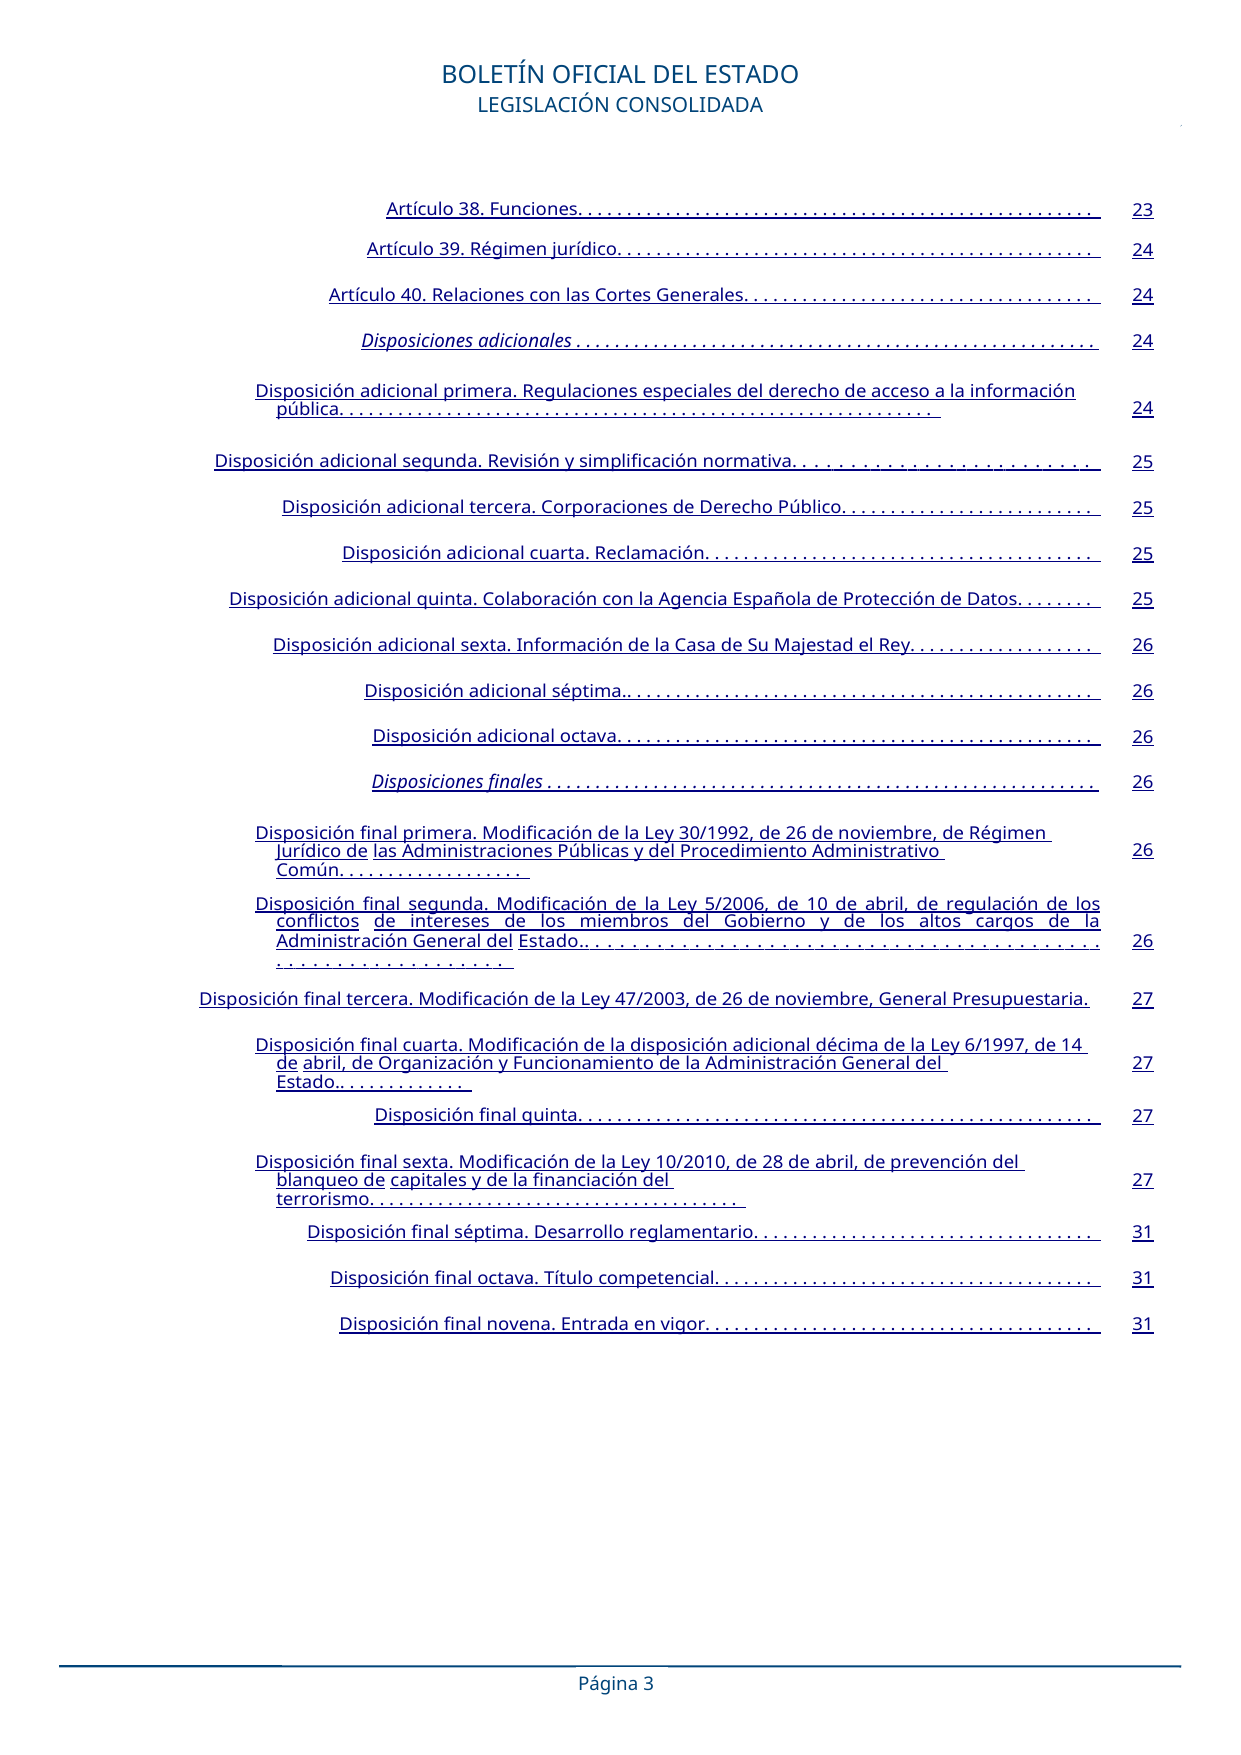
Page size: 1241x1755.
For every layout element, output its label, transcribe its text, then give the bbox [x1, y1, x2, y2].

table_header Artículo 38. Funciones. . . . . . . . . . . . . . . . . . . . . . . . . . . . . . . . . . . . . . . . . . . . . . . . . . . . . [187, 193, 1116, 228]
table_cell Disposición adicional séptima.. . . . . . . . . . . . . . . . . . . . . . . . . . . . . . . . . . . . . . . . . . . . . . . . [187, 669, 1116, 715]
table_cell 25 [1116, 486, 1173, 532]
table_cell 26 [1116, 882, 1173, 978]
table_cell Disposición adicional tercera. Corporaciones de Derecho Público. . . . . . . . . . . . . . . . . . . . . . . . . . [187, 486, 1116, 532]
table_cell 27 [1116, 1024, 1173, 1094]
table_cell 31 [1116, 1211, 1173, 1257]
table_cell Disposiciones adicionales . . . . . . . . . . . . . . . . . . . . . . . . . . . . . . . . . . . . . . . . . . . . . . . . . . . . . . [187, 319, 1116, 367]
table_cell 24 [1116, 367, 1173, 440]
table_cell 24 [1116, 228, 1173, 274]
table_cell 26 [1116, 761, 1173, 809]
table_cell 26 [1116, 715, 1173, 761]
table_cell 26 [1116, 669, 1173, 715]
table_cell Disposición adicional quinta. Colaboración con la Agencia Española de Protección de Datos. . . . . . . . [187, 578, 1116, 623]
table_cell 27 [1116, 978, 1173, 1023]
table_cell 26 [1116, 809, 1173, 882]
table_cell Disposición final novena. Entrada en vigor. . . . . . . . . . . . . . . . . . . . . . . . . . . . . . . . . . . . . . . . [187, 1303, 1116, 1338]
table_cell Disposición final séptima. Desarrollo reglamentario. . . . . . . . . . . . . . . . . . . . . . . . . . . . . . . . . . . [187, 1211, 1116, 1257]
table_cell Disposición final quinta. . . . . . . . . . . . . . . . . . . . . . . . . . . . . . . . . . . . . . . . . . . . . . . . . . . . . [187, 1094, 1116, 1140]
table_cell 27 [1116, 1094, 1173, 1140]
table_cell 25 [1116, 440, 1173, 486]
table_cell 24 [1116, 274, 1173, 319]
table_cell Artículo 40. Relaciones con las Cortes Generales. . . . . . . . . . . . . . . . . . . . . . . . . . . . . . . . . . . . [187, 274, 1116, 319]
table_cell 26 [1116, 624, 1173, 669]
table_cell Disposición final cuarta. Modificación de la disposición adicional décima de la Ley 6/1997, de 14 de abril, de Organización y Funcionamiento de la Administración General del Estado.. . . . . . . . . . . . . [187, 1024, 1116, 1094]
table_cell 25 [1116, 532, 1173, 578]
table_cell Disposición final segunda. Modificación de la Ley 5/2006, de 10 de abril, de regulación de los conflictos de intereses de los miembros del Gobierno y de los altos cargos de la Administración General del Estado.. . . . . . . . . . . . . . . . . . . . . . . . . . . . . . . . . . . . . . . . . . . . . . . . . . . . . . . . . . . . . [187, 882, 1116, 978]
table_cell Disposición adicional primera. Regulaciones especiales del derecho de acceso a la información pública. . . . . . . . . . . . . . . . . . . . . . . . . . . . . . . . . . . . . . . . . . . . . . . . . . . . . . . . . . . . . [187, 367, 1116, 440]
table_cell Disposición adicional octava. . . . . . . . . . . . . . . . . . . . . . . . . . . . . . . . . . . . . . . . . . . . . . . . . [187, 715, 1116, 761]
table_cell Disposición final primera. Modificación de la Ley 30/1992, de 26 de noviembre, de Régimen Jurídico de las Administraciones Públicas y del Procedimiento Administrativo Común. . . . . . . . . . . . . . . . . . . [187, 809, 1116, 882]
table_cell Disposición final sexta. Modificación de la Ley 10/2010, de 28 de abril, de prevención del blanqueo de capitales y de la financiación del terrorismo. . . . . . . . . . . . . . . . . . . . . . . . . . . . . . . . . . . . . . [187, 1140, 1116, 1211]
table_cell 31 [1116, 1303, 1173, 1338]
table_cell Artículo 39. Régimen jurídico. . . . . . . . . . . . . . . . . . . . . . . . . . . . . . . . . . . . . . . . . . . . . . . . . [187, 228, 1116, 274]
table_cell 31 [1116, 1257, 1173, 1302]
table_cell Disposición adicional cuarta. Reclamación. . . . . . . . . . . . . . . . . . . . . . . . . . . . . . . . . . . . . . . . [187, 532, 1116, 578]
table_cell 27 [1116, 1140, 1173, 1211]
table_header 23 [1116, 193, 1173, 228]
table_cell 24 [1116, 319, 1173, 367]
table_cell Disposición adicional sexta. Información de la Casa de Su Majestad el Rey. . . . . . . . . . . . . . . . . . . [187, 624, 1116, 669]
table_cell 25 [1116, 578, 1173, 623]
table_cell Disposición final tercera. Modificación de la Ley 47/2003, de 26 de noviembre, General Presupuestaria. [187, 978, 1116, 1023]
table_cell Disposición adicional segunda. Revisión y simplificación normativa. . . . . . . . . . . . . . . . . . . . . . . . . [187, 440, 1116, 486]
table_cell Disposiciones finales . . . . . . . . . . . . . . . . . . . . . . . . . . . . . . . . . . . . . . . . . . . . . . . . . . . . . . . . . [187, 761, 1116, 809]
table_cell Disposición final octava. Título competencial. . . . . . . . . . . . . . . . . . . . . . . . . . . . . . . . . . . . . . . [187, 1257, 1116, 1302]
